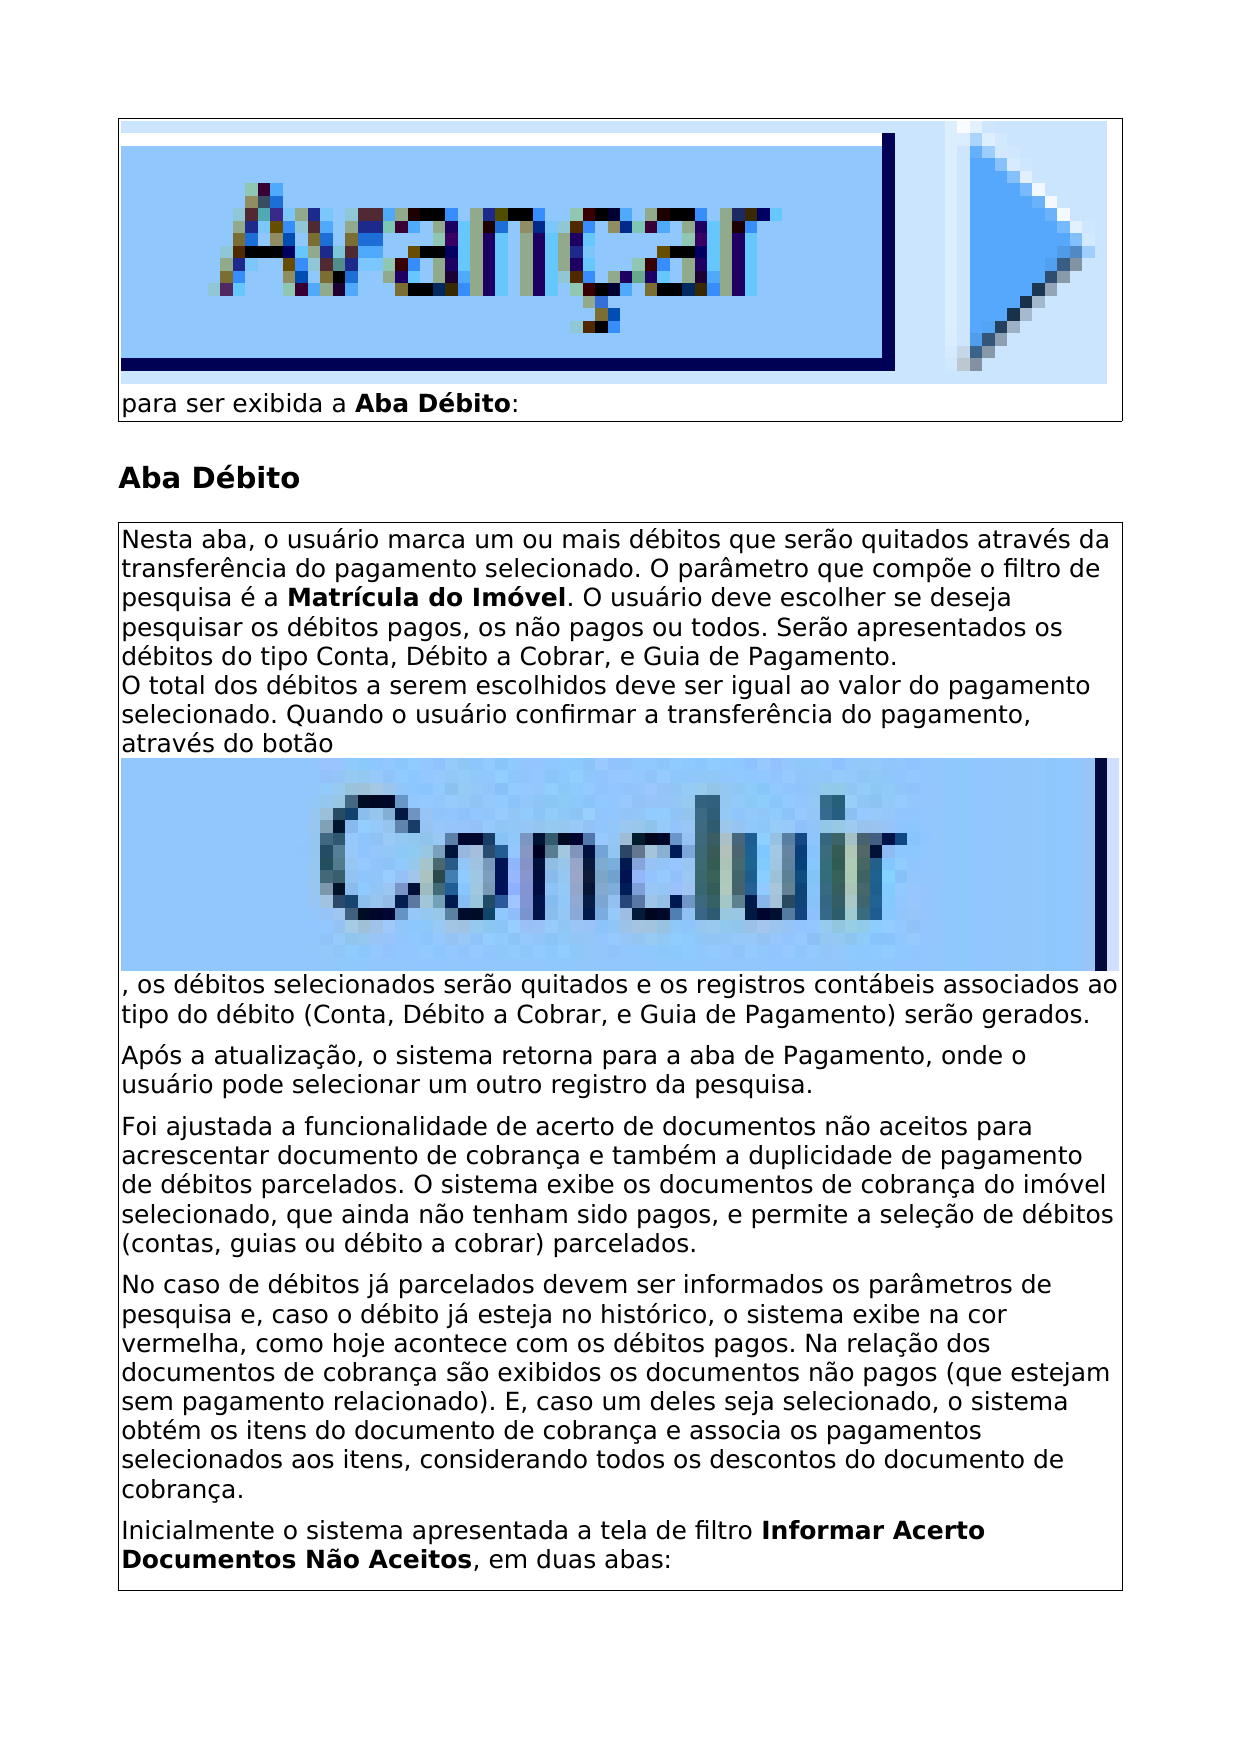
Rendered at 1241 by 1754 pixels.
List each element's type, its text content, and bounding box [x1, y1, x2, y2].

picture [121, 758, 1120, 971]
subtitle Aba Débito [118, 461, 1122, 495]
table_header para ser exibida a Aba Débito: [119, 119, 1122, 421]
picture [121, 121, 1120, 384]
table_header Nesta aba, o usuário marca um ou mais débitos que serão quitados através da transferência do pagamento selecionado. O parâmetro que compõe o filtro de pesquisa é a Matrícula do Imóvel. O usuário deve escolher se deseja pesquisar os débitos pagos, os não pagos ou todos. Serão apresentados os débitos do tipo Conta, Débito a Cobrar, e Guia de Pagamento. O total dos débitos a serem escolhidos deve ser igual ao valor do pagamento selecionado. Quando o usuário confirmar a transferência do pagamento, através do botão , os débitos selecionados serão quitados e os registros contábeis associados ao tipo do débito (Conta, Débito a Cobrar, e Guia de Pagamento) serão gerados. Após a atualização, o sistema retorna para a aba de Pagamento, onde o usuário pode selecionar um outro registro da pesquisa. Foi ajustada a funcionalidade de acerto de documentos não aceitos para acrescentar documento de cobrança e também a duplicidade de pagamento de débitos parcelados. O sistema exibe os documentos de cobrança do imóvel selecionado, que ainda não tenham sido pagos, e permite a seleção de débitos (contas, guias ou débito a cobrar) parcelados. No caso de débitos já parcelados devem ser informados os parâmetros de pesquisa e, caso o débito já esteja no histórico, o sistema exibe na cor vermelha, como hoje acontece com os débitos pagos. Na relação dos documentos de cobrança são exibidos os documentos não pagos (que estejam sem pagamento relacionado). E, caso um deles seja selecionado, o sistema obtém os itens do documento de cobrança e associa os pagamentos selecionados aos itens, considerando todos os descontos do documento de cobrança. Inicialmente o sistema apresentada a tela de filtro Informar Acerto Documentos Não Aceitos, em duas abas: Pagamento; Débito. [119, 523, 1122, 1590]
